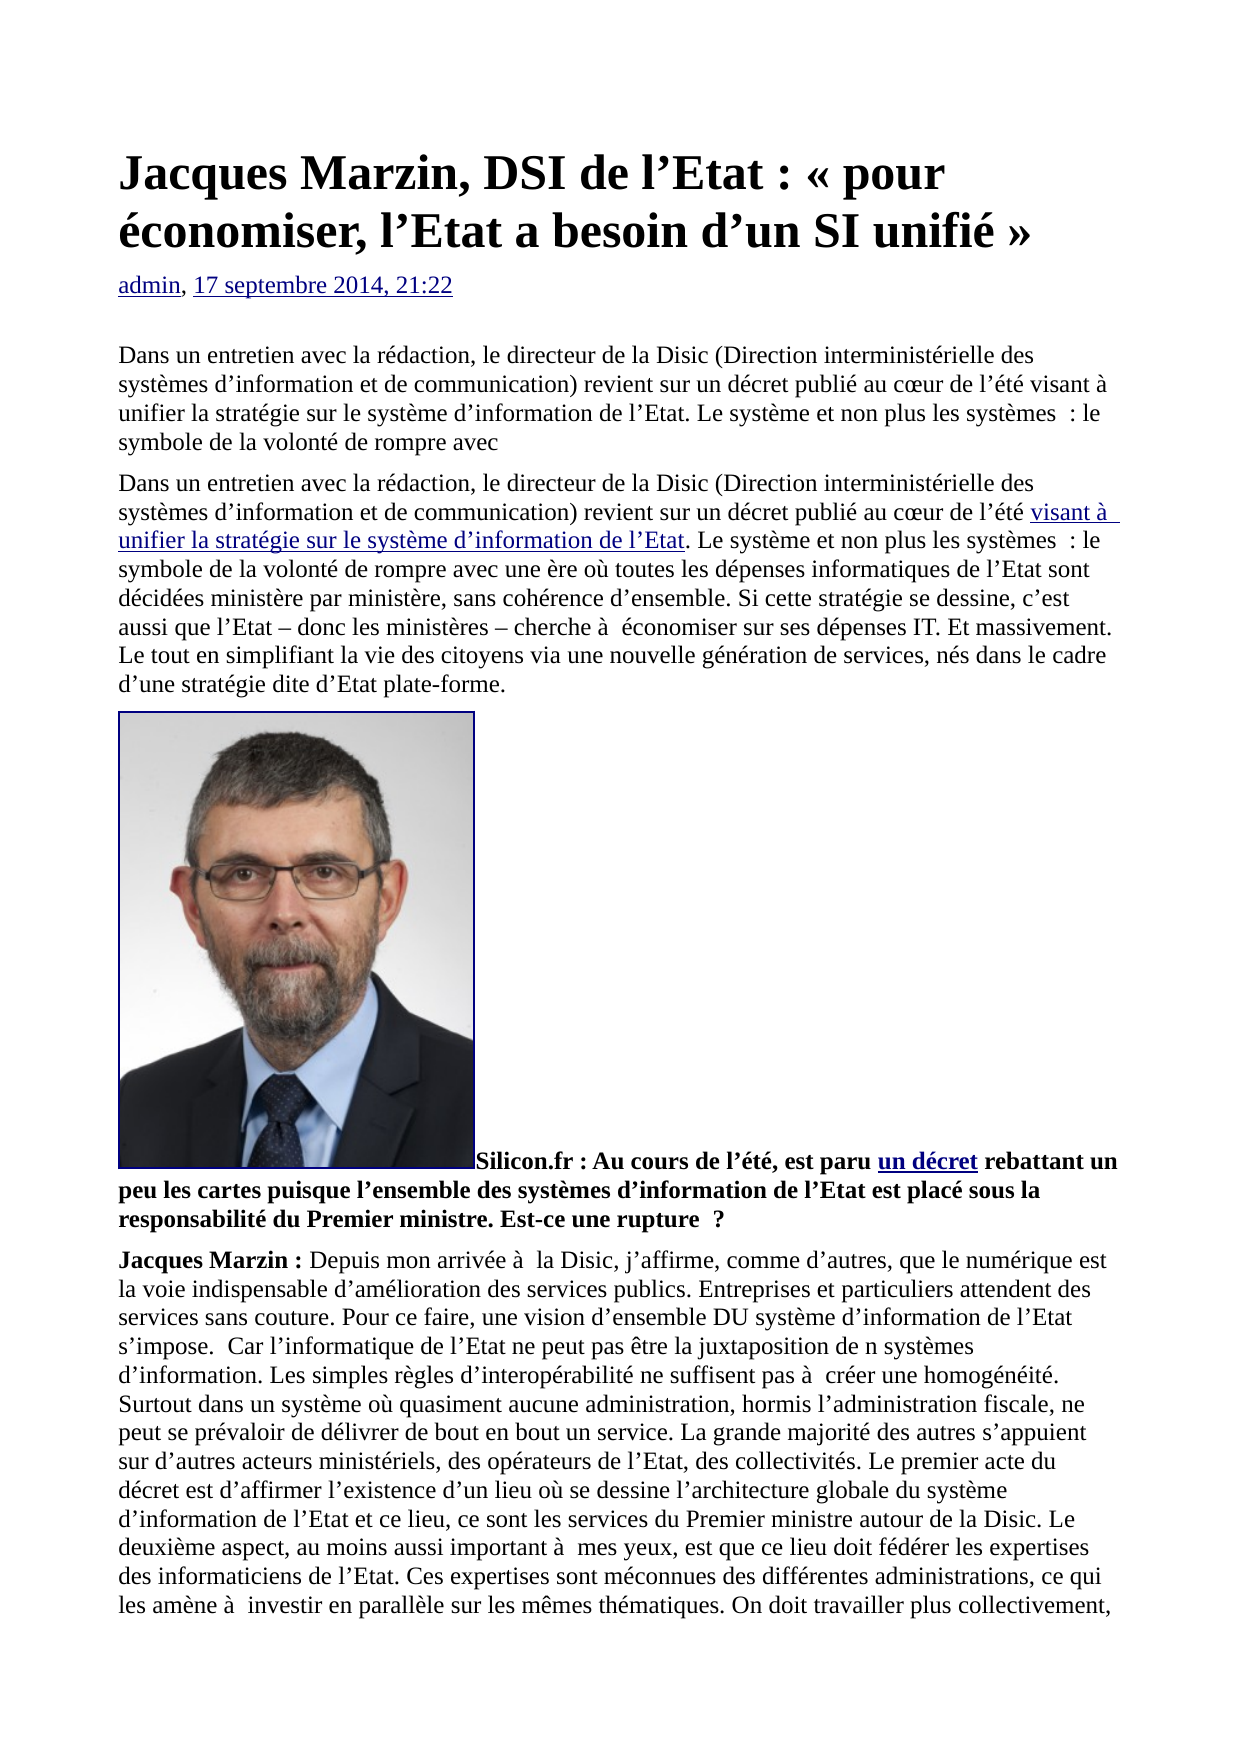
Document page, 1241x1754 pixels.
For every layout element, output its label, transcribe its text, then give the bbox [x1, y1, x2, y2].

text Dans un entretien avec la rédaction, le directeur de la Disic (Direction interministérielle des systèmes d’information et de communication) revient sur un décret publié au cœur de l’été visant à unifier la stratégie sur le système d’information de l’Etat. Le système et non plus les systèmes : le symbole de la volonté de rompre avec [118, 341, 1122, 456]
text Jacques Marzin : Depuis mon arrivée à la Disic, j’affirme, comme d’autres, que le numérique est la voie indispensable d’amélioration des services publics. Entreprises et particuliers attendent des services sans couture. Pour ce faire, une vision d’ensemble DU système d’information de l’Etat s’impose. Car l’informatique de l’Etat ne peut pas être la juxtaposition de n systèmes d’information. Les simples règles d’interopérabilité ne suffisent pas à créer une homogénéité. Surtout dans un système où quasiment aucune administration, hormis l’administration fiscale, ne peut se prévaloir de délivrer de bout en bout un service. La grande majorité des autres s’appuient sur d’autres acteurs ministériels, des opérateurs de l’Etat, des collectivités. Le premier acte du décret est d’affirmer l’existence d’un lieu où se dessine l’architecture globale du système d’information de l’Etat et ce lieu, ce sont les services du Premier ministre autour de la Disic. Le deuxième aspect, au moins aussi important à mes yeux, est que ce lieu doit fédérer les expertises des informaticiens de l’Etat. Ces expertises sont méconnues des différentes administrations, ce qui les amène à investir en parallèle sur les mêmes thématiques. On doit travailler plus collectivement, [118, 1245, 1122, 1619]
text Silicon.fr : Au cours de l’été, est paru un décret rebattant un peu les cartes puisque l’ensemble des systèmes d’information de l’Etat est placé sous la responsabilité du Premier ministre. Est-ce une rupture ? [118, 711, 1122, 1232]
picture [120, 713, 473, 1167]
text Dans un entretien avec la rédaction, le directeur de la Disic (Direction interministérielle des systèmes d’information et de communication) revient sur un décret publié au cœur de l’été visant à unifier la stratégie sur le système d’information de l’Etat. Le système et non plus les systèmes : le symbole de la volonté de rompre avec une ère où toutes les dépenses informatiques de l’Etat sont décidées ministère par ministère, sans cohérence d’ensemble. Si cette stratégie se dessine, c’est aussi que l’Etat – donc les ministères – cherche à économiser sur ses dépenses IT. Et massivement. Le tout en simplifiant la vie des citoyens via une nouvelle génération de services, nés dans le cadre d’une stratégie dite d’Etat plate-forme. [118, 468, 1122, 698]
subtitle Jacques Marzin, DSI de l’Etat : « pour économiser, l’Etat a besoin d’un SI unifié » [118, 143, 1122, 258]
text admin, 17 septembre 2014, 21:22 [118, 271, 1122, 299]
